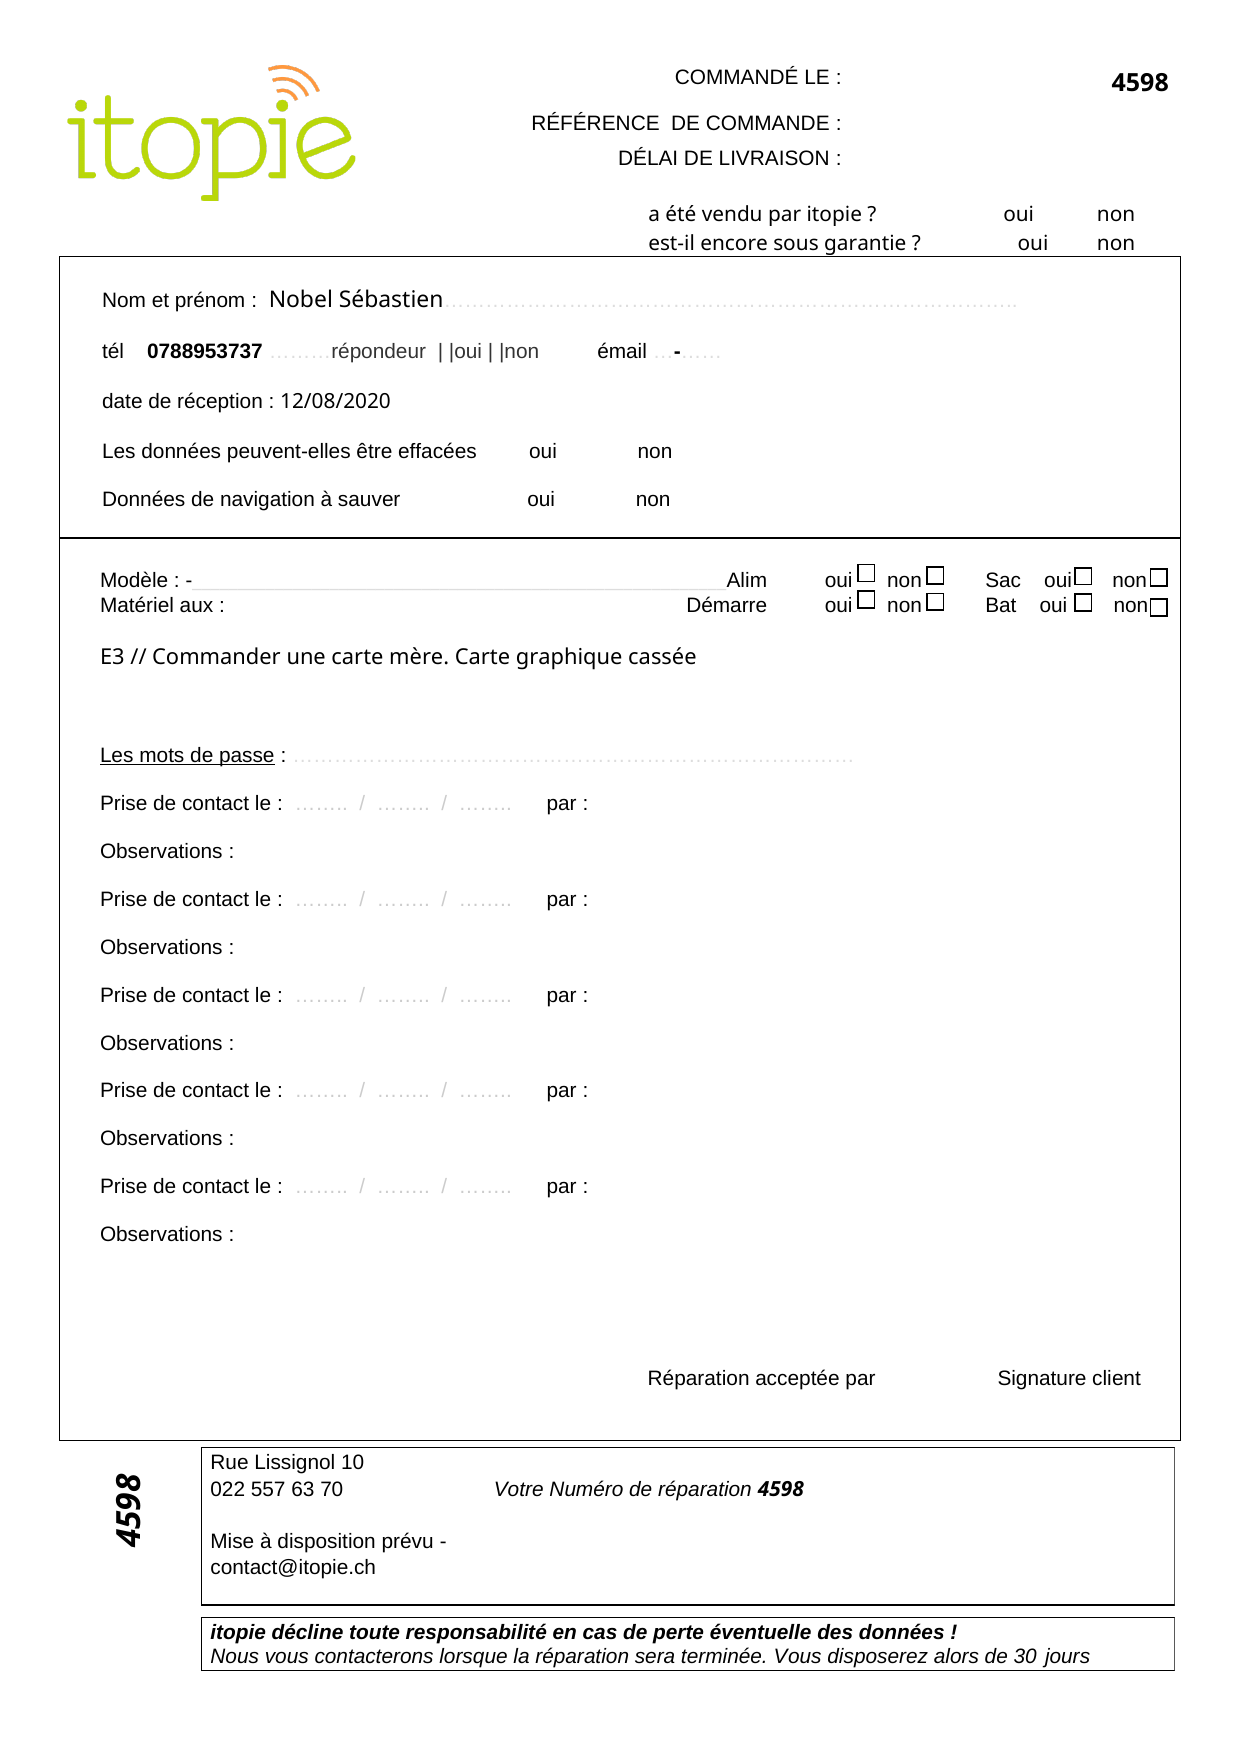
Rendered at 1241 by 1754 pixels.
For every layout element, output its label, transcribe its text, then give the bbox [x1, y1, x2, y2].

text tél 0788953737 ………répondeur | |oui | |non émail …-…… [60, 335, 1180, 362]
table_header 4598 [59, 1441, 195, 1677]
text Observations : [60, 1219, 1180, 1246]
text Matériel aux : Démarre oui non Bat oui non [60, 590, 1180, 617]
text Modèle : - Alim oui non Sac oui non [948, 562, 1180, 590]
text Prise de contact le : …….. / …….. / …….. par : [60, 979, 1180, 1006]
text Observations : [60, 1123, 1180, 1150]
text Réparation acceptée par Signature client [60, 1363, 1180, 1390]
text Données de navigation à sauver oui non [60, 484, 1180, 511]
table_cell [847, 105, 1180, 140]
text Prise de contact le : …….. / …….. / …….. par : [60, 788, 1180, 815]
table_cell itopie décline toute responsabilité en cas de perte éventuelle des données ! Nous vous contacterons lorsque la réparation sera terminée. Vous disposerez alors de 30 jours [195, 1611, 1180, 1677]
text Modèle : - Alim oui non Sac oui non [60, 562, 856, 590]
text Prise de contact le : …….. / …….. / …….. par : [60, 1171, 1180, 1198]
table_cell [847, 140, 1180, 175]
text Prise de contact le : …….. / …….. / …….. par : [60, 1075, 1180, 1102]
text E3 // Commander une carte mère. Carte graphique cassée [60, 638, 1180, 671]
table_header Rue Lissignol 10 022 557 63 70 Votre Numéro de réparation 4598 Mise à disposition prévu - contact@itopie.ch [195, 1441, 1180, 1611]
text Les mots de passe : ……………………………………………………………………… [60, 740, 1180, 767]
text est-il encore sous garantie ? oui non [59, 228, 1181, 256]
text Observations : [60, 836, 1180, 863]
text Nom et prénom : Nobel Sébastien……………………………………………………………………….. [60, 280, 1180, 314]
table_cell RÉFÉRENCE DE COMMANDE : [490, 105, 847, 140]
picture [67, 65, 356, 201]
text Observations : [60, 931, 1180, 958]
text Les données peuvent-elles être effacées oui non [60, 436, 1180, 463]
text date de réception : 12/08/2020 [60, 383, 1180, 415]
table_header COMMANDÉ LE : [490, 59, 847, 104]
text Modèle : - Alim oui non Sac oui non [879, 562, 925, 590]
text a été vendu par itopie ? oui non [59, 199, 1181, 228]
table_cell DÉLAI DE LIVRAISON : [490, 140, 847, 175]
text Prise de contact le : …….. / …….. / …….. par : [60, 883, 1180, 911]
table_header 4598 [847, 59, 1180, 104]
text Observations : [60, 1027, 1180, 1054]
